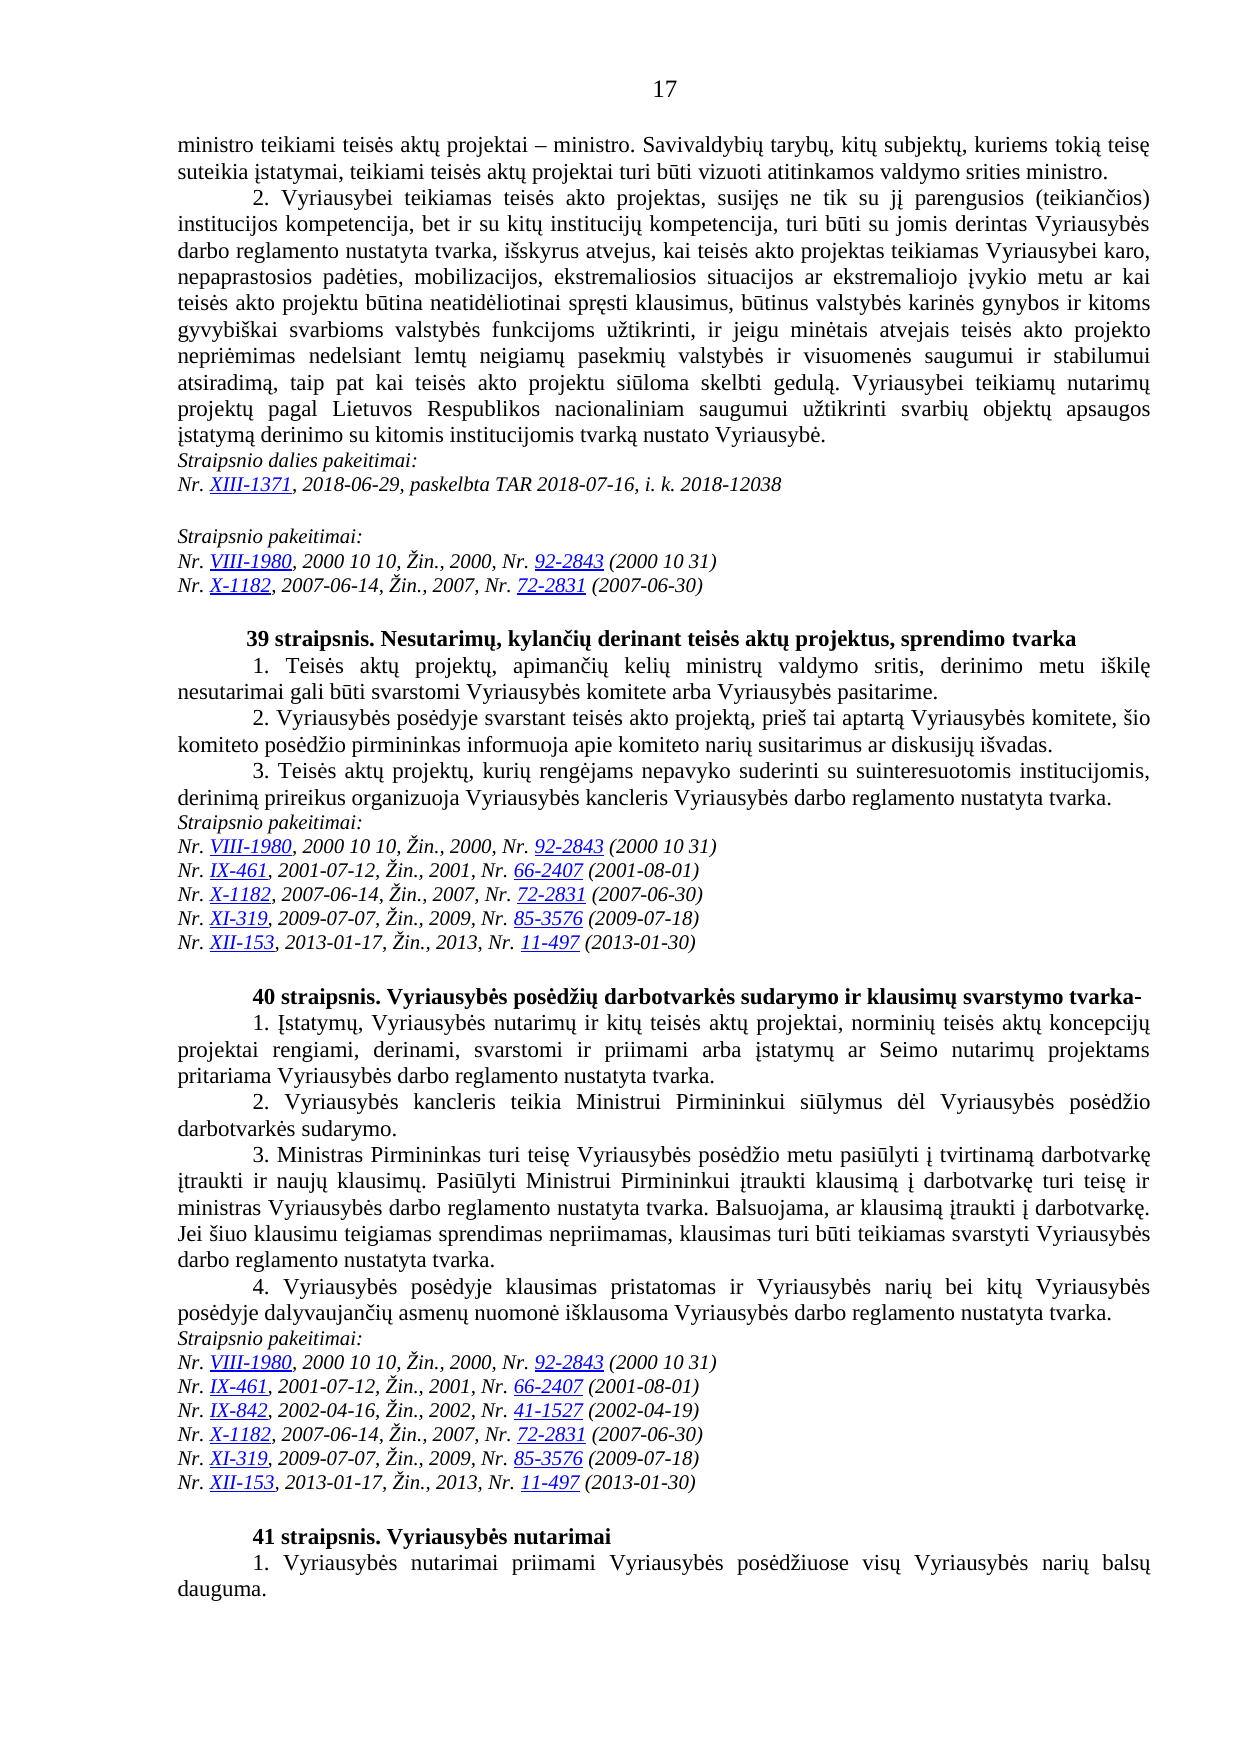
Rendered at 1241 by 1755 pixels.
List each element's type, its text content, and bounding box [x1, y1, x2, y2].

text 1. Įstatymų, Vyriausybės nutarimų ir kitų teisės aktų projektai, norminių teisės aktų koncepcijų projektai rengiami, derinami, svarstomi ir priimami arba įstatymų ar Seimo nutarimų projektams pritariama Vyriausybės darbo reglamento nustatyta tvarka. [177, 1009, 1152, 1088]
text 3. Ministras Pirmininkas turi teisę Vyriausybės posėdžio metu pasiūlyti į tvirtinamą darbotvarkę įtraukti ir naujų klausimų. Pasiūlyti Ministrui Pirmininkui įtraukti klausimą į darbotvarkę turi teisę ir ministras Vyriausybės darbo reglamento nustatyta tvarka. Balsuojama, ar klausimą įtraukti į darbotvarkę. Jei šiuo klausimu teigiamas sprendimas nepriimamas, klausimas turi būti teikiamas svarstyti Vyriausybės darbo reglamento nustatyta tvarka. [177, 1141, 1152, 1273]
text Nr. XII-153, 2013-01-17, Žin., 2013, Nr. 11-497 (2013-01-30) [177, 1470, 1152, 1494]
text Nr. VIII-1980, 2000 10 10, Žin., 2000, Nr. 92-2843 (2000 10 31) [177, 548, 1152, 573]
text 1. Teisės aktų projektų, apimančių kelių ministrų valdymo sritis, derinimo metu iškilę nesutarimai gali būti svarstomi Vyriausybės komitete arba Vyriausybės pasitarime. [177, 652, 1152, 704]
text Nr. VIII-1980, 2000 10 10, Žin., 2000, Nr. 92-2843 (2000 10 31) [177, 1350, 1152, 1374]
text Straipsnio pakeitimai: [177, 810, 1152, 834]
text 4. Vyriausybės posėdyje klausimas pristatomas ir Vyriausybės narių bei kitų Vyriausybės posėdyje dalyvaujančių asmenų nuomonė išklausoma Vyriausybės darbo reglamento nustatyta tvarka. [177, 1273, 1152, 1326]
text Nr. XIII-1371, 2018-06-29, paskelbta TAR 2018-07-16, i. k. 2018-12038 [177, 472, 1152, 496]
text 40 straipsnis. Vyriausybės posėdžių darbotvarkės sudarymo ir klausimų svarstymo tvarka [252, 983, 1152, 1009]
text Nr. X-1182, 2007-06-14, Žin., 2007, Nr. 72-2831 (2007-06-30) [177, 573, 1152, 597]
text Straipsnio pakeitimai: [177, 524, 1152, 548]
text Nr. IX-461, 2001-07-12, Žin., 2001, Nr. 66-2407 (2001-08-01) [177, 1374, 1152, 1398]
text Nr. XI-319, 2009-07-07, Žin., 2009, Nr. 85-3576 (2009-07-18) [177, 1446, 1152, 1470]
text Nr. XI-319, 2009-07-07, Žin., 2009, Nr. 85-3576 (2009-07-18) [177, 906, 1152, 930]
text ministro teikiami teisės aktų projektai – ministro. Savivaldybių tarybų, kitų subjektų, kuriems tokią teisę suteikia įstatymai, teikiami teisės aktų projektai turi būti vizuoti atitinkamos valdymo srities ministro. [177, 131, 1152, 184]
text Straipsnio pakeitimai: [177, 1326, 1152, 1350]
text 3. Teisės aktų projektų, kurių rengėjams nepavyko suderinti su suinteresuotomis institucijomis, derinimą prireikus organizuoja Vyriausybės kancleris Vyriausybės darbo reglamento nustatyta tvarka. [177, 757, 1152, 810]
text 41 straipsnis. Vyriausybės nutarimai [177, 1523, 1152, 1549]
text Straipsnio dalies pakeitimai: [177, 448, 1152, 472]
text Nr. X-1182, 2007-06-14, Žin., 2007, Nr. 72-2831 (2007-06-30) [177, 882, 1152, 906]
text Nr. IX-461, 2001-07-12, Žin., 2001, Nr. 66-2407 (2001-08-01) [177, 858, 1152, 882]
text Nr. IX-842, 2002-04-16, Žin., 2002, Nr. 41-1527 (2002-04-19) [177, 1398, 1152, 1422]
text 2. Vyriausybės kancleris teikia Ministrui Pirmininkui siūlymus dėl Vyriausybės posėdžio darbotvarkės sudarymo. [177, 1088, 1152, 1141]
text Nr. VIII-1980, 2000 10 10, Žin., 2000, Nr. 92-2843 (2000 10 31) [177, 834, 1152, 858]
text 1. Vyriausybės nutarimai priimami Vyriausybės posėdžiuose visų Vyriausybės narių balsų dauguma. [177, 1549, 1152, 1602]
text Nr. XII-153, 2013-01-17, Žin., 2013, Nr. 11-497 (2013-01-30) [177, 930, 1152, 954]
text 39 straipsnis. Nesutarimų, kylančių derinant teisės aktų projektus, sprendimo tvarka [246, 625, 1152, 652]
text 2. Vyriausybės posėdyje svarstant teisės akto projektą, prieš tai aptartą Vyriausybės komitete, šio komiteto posėdžio pirmininkas informuoja apie komiteto narių susitarimus ar diskusijų išvadas. [177, 704, 1152, 757]
text 2. Vyriausybei teikiamas teisės akto projektas, susijęs ne tik su jį parengusios (teikiančios) institucijos kompetencija, bet ir su kitų institucijų kompetencija, turi būti su jomis derintas Vyriausybės darbo reglamento nustatyta tvarka, išskyrus atvejus, kai teisės akto projektas teikiamas Vyriausybei karo, nepaprastosios padėties, mobilizacijos, ekstremaliosios situacijos ar ekstremaliojo įvykio metu ar kai teisės akto projektu būtina neatidėliotinai spręsti klausimus, būtinus valstybės karinės gynybos ir kitoms gyvybiškai svarbioms valstybės funkcijoms užtikrinti, ir jeigu minėtais atvejais teisės akto projekto nepriėmimas nedelsiant lemtų neigiamų pasekmių valstybės ir visuomenės saugumui ir stabilumui atsiradimą, taip pat kai teisės akto projektu siūloma skelbti gedulą. Vyriausybei teikiamų nutarimų projektų pagal Lietuvos Respublikos nacionaliniam saugumui užtikrinti svarbių objektų apsaugos įstatymą derinimo su kitomis institucijomis tvarką nustato Vyriausybė. [177, 184, 1152, 448]
text Nr. X-1182, 2007-06-14, Žin., 2007, Nr. 72-2831 (2007-06-30) [177, 1422, 1152, 1446]
